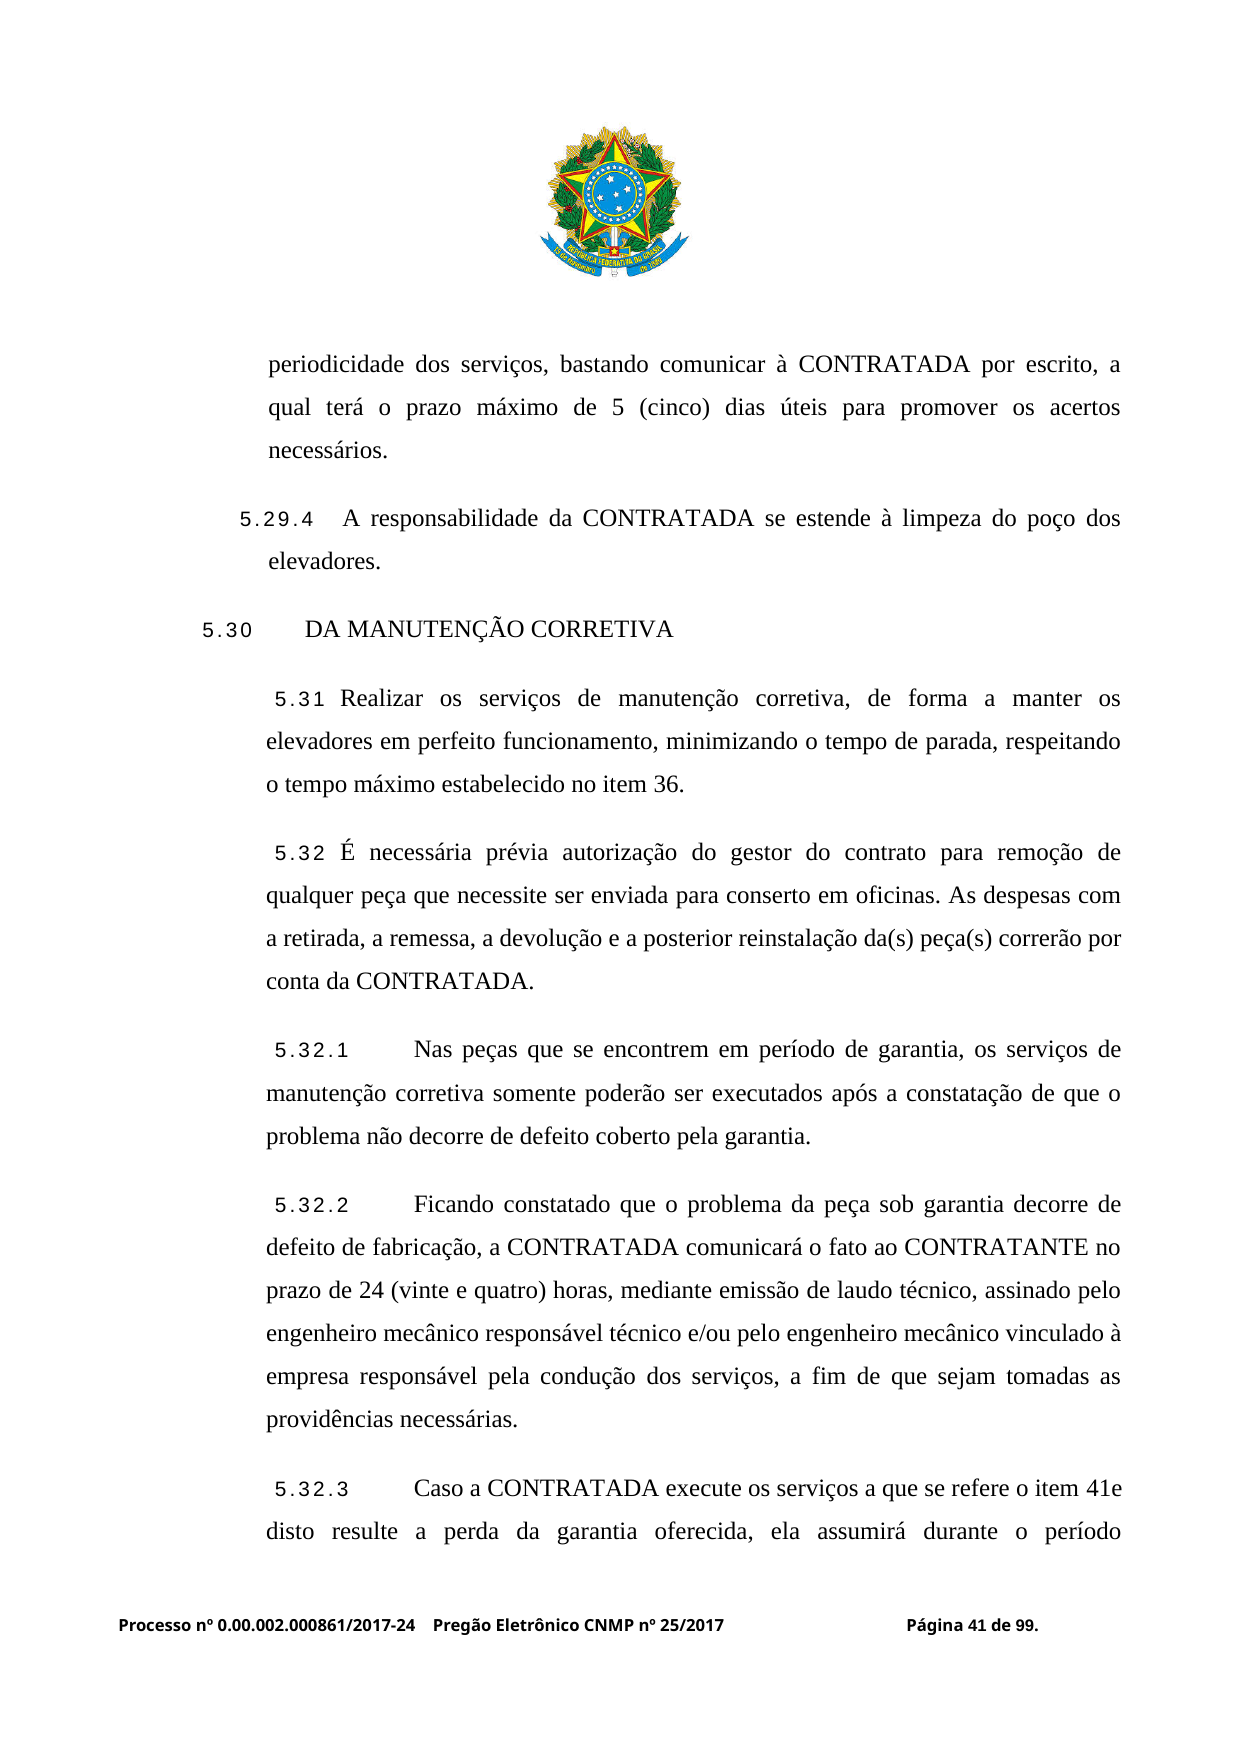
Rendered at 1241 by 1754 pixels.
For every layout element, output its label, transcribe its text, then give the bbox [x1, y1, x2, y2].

list DA MANUTENÇÃO CORRETIVA [193, 614, 1122, 643]
list Nas peças que se encontrem em período de garantia, os serviços de manutenção corretiva somente poderão ser executados após a constatação de que o problema não decorre de defeito coberto pela garantia. [266, 1034, 1122, 1149]
list Ficando constatado que o problema da peça sob garantia decorre de defeito de fabricação, a CONTRATADA comunicará o fato ao CONTRATANTE no prazo de 24 (vinte e quatro) horas, mediante emissão de laudo técnico, assinado pelo engenheiro mecânico responsável técnico e/ou pelo engenheiro mecânico vinculado à empresa responsável pela condução dos serviços, a fim de que sejam tomadas as providências necessárias. [266, 1189, 1122, 1433]
list É necessária prévia autorização do gestor do contrato para remoção de qualquer peça que necessite ser enviada para conserto em oficinas. As despesas com a retirada, a remessa, a devolução e a posterior reinstalação da(s) peça(s) correrão por conta da CONTRATADA. [266, 837, 1122, 995]
list periodicidade dos serviços, bastando comunicar à CONTRATADA por escrito, a qual terá o prazo máximo de 5 (cinco) dias úteis para promover os acertos necessários. [231, 349, 1122, 464]
list A responsabilidade da CONTRATADA se estende à limpeza do poço dos elevadores. [231, 503, 1122, 575]
list Caso a CONTRATADA execute os serviços a que se refere o item 40e disto resulte a perda da garantia oferecida, ela assumirá durante o período remanescente da garantia o ônus a que atualmente está sujeito o fabricante e o fornecedor da peça. [266, 1473, 1122, 1544]
list Realizar os serviços de manutenção corretiva, de forma a manter os elevadores em perfeito funcionamento, minimizando o tempo de parada, respeitando o tempo máximo estabelecido no item 35. [266, 683, 1122, 798]
